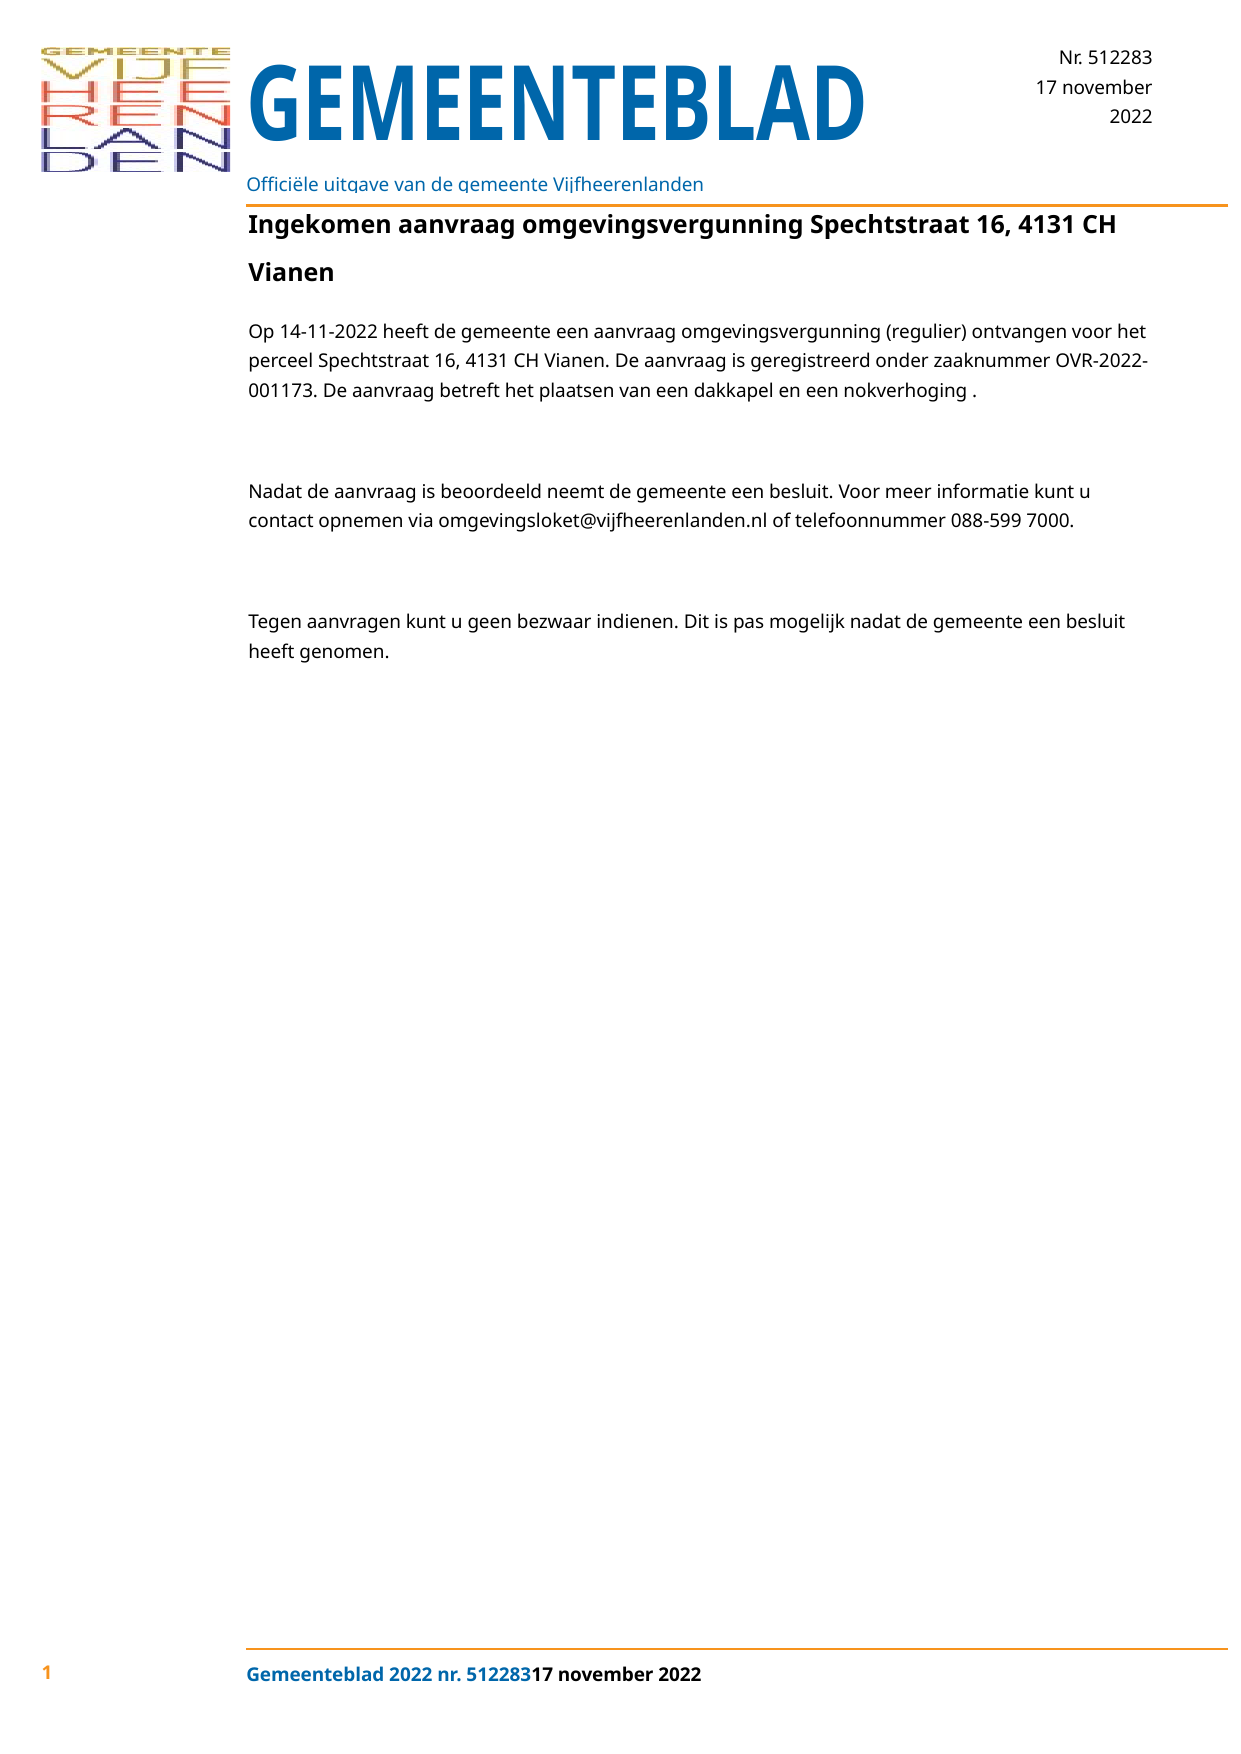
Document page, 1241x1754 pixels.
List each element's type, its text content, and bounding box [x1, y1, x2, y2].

text Ingekomen aanvraag omgevingsvergunning Spechtstraat 16, 4131 CH Vianen [248, 207, 1152, 288]
text Nadat de aanvraag is beoordeeld neemt de gemeente een besluit. Voor meer informatie kunt u contact opnemen via omgevingsloket@vijfheerenlanden.nl of telefoonnummer 088-599 7000. [248, 478, 1152, 533]
text Op 14-11-2022 heeft de gemeente een aanvraag omgevingsvergunning (regulier) ontvangen voor het perceel Spechtstraat 16, 4131 CH Vianen. De aanvraag is geregistreerd onder zaaknummer OVR-2022-001173. De aanvraag betreft het plaatsen van een dakkapel en een nokverhoging . [248, 318, 1152, 403]
text Tegen aanvragen kunt u geen bezwaar indienen. Dit is pas mogelijk nadat de gemeente een besluit heeft genomen. [248, 608, 1152, 664]
picture [41, 47, 231, 172]
